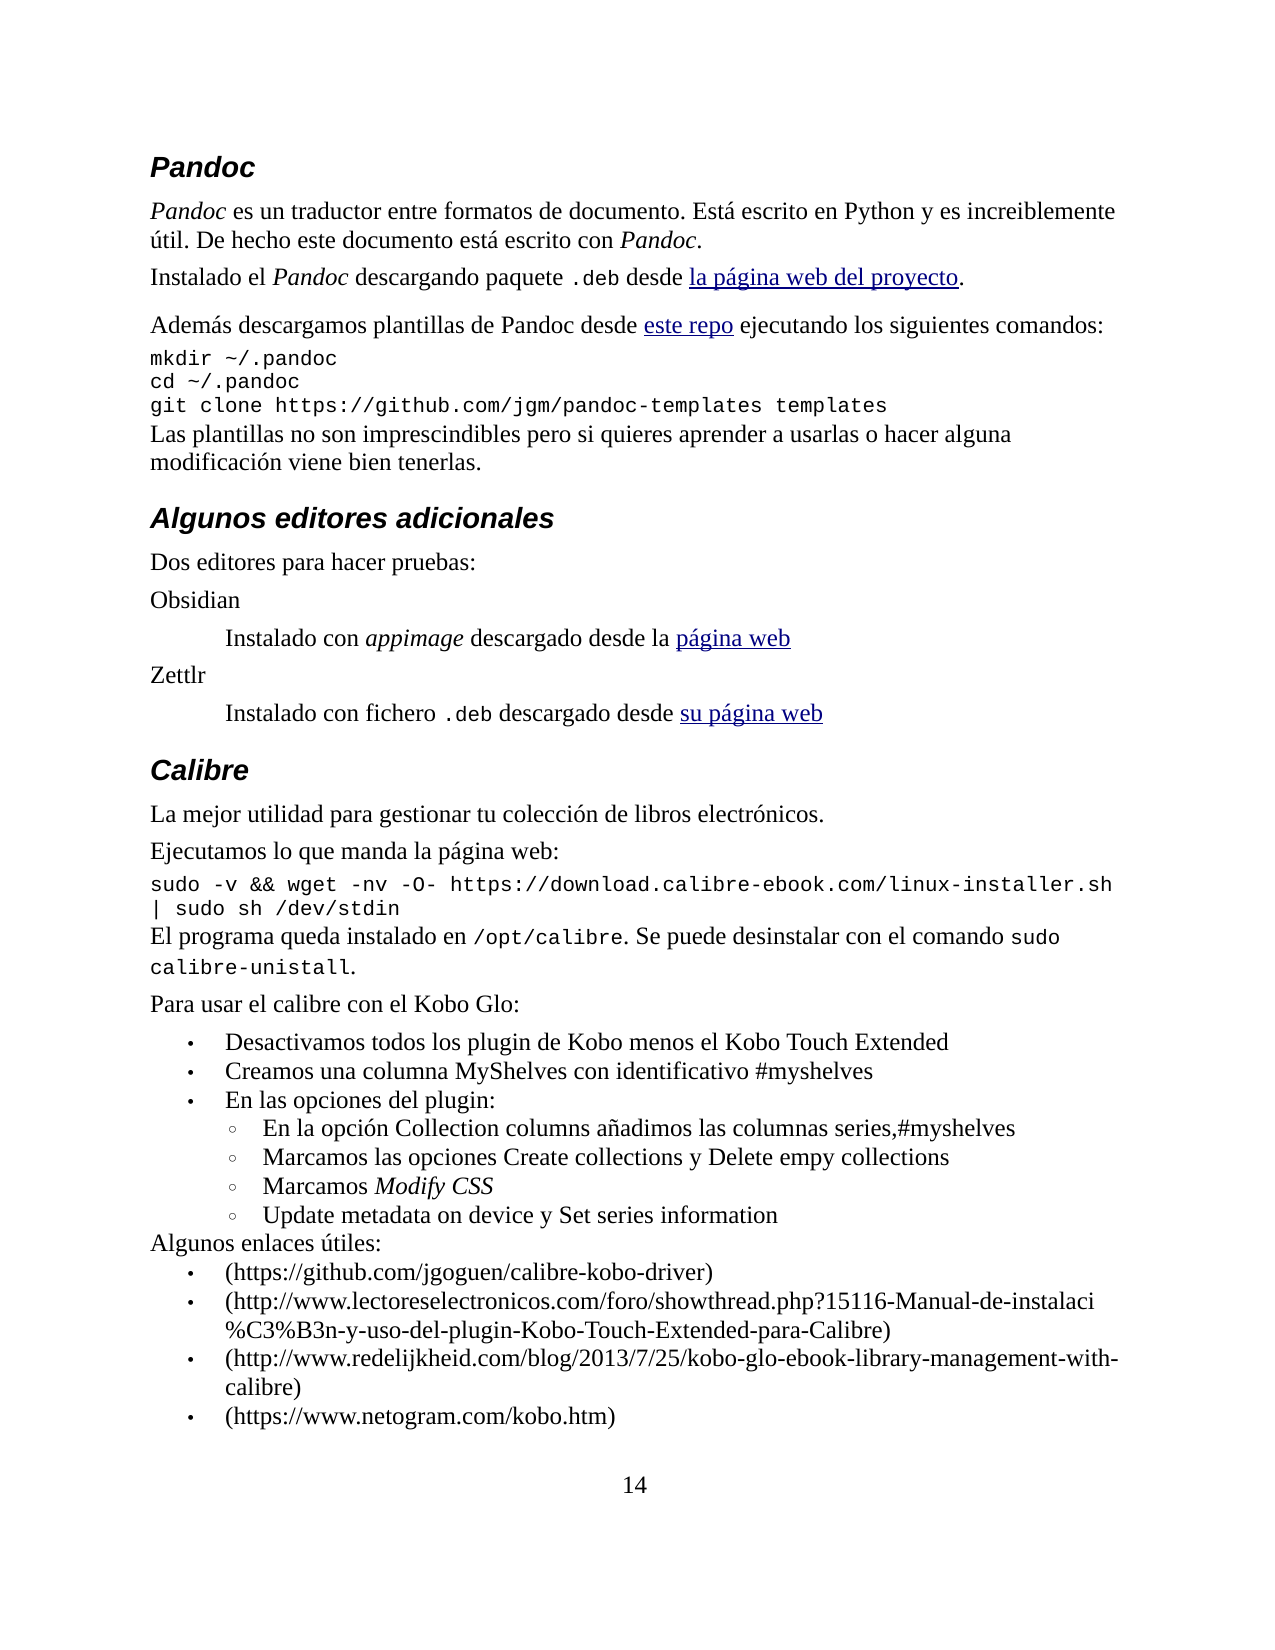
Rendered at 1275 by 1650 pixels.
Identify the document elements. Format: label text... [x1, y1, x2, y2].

subtitle Calibre [150, 753, 1125, 786]
text El programa queda instalado en /opt/calibre. Se puede desinstalar con el comando sudo calibre-unistall. [150, 921, 1125, 981]
list (http://www.redelijkheid.com/blog/2013/7/25/kobo-glo-ebook-library-management-with-calibre) [187, 1343, 1125, 1401]
subtitle Pandoc [150, 150, 1125, 183]
text Algunos enlaces útiles: [150, 1228, 1125, 1257]
list Desactivamos todos los plugin de Kobo menos el Kobo Touch Extended [187, 1027, 1125, 1056]
list Creamos una columna MyShelves con identificativo #myshelves [187, 1056, 1125, 1085]
text Zettlr [150, 660, 1125, 689]
list Update metadata on device y Set series information [225, 1200, 1125, 1228]
list (https://www.netogram.com/kobo.htm) [187, 1401, 1125, 1430]
text Instalado con appimage descargado desde la página web [225, 623, 1125, 651]
list (http://www.lectoreselectronicos.com/foro/showthread.php?15116-Manual-de-instalaci%C3%B3n-y-uso-del-plugin-Kobo-Touch-Extended-para-Calibre) [187, 1286, 1125, 1343]
list Marcamos Modify CSS [225, 1171, 1125, 1200]
list Marcamos las opciones Create collections y Delete empy collections [225, 1142, 1125, 1171]
text Además descargamos plantillas de Pandoc desde este repo ejecutando los siguientes comandos: [150, 310, 1125, 339]
text Para usar el calibre con el Kobo Glo: [150, 989, 1125, 1018]
text git clone https://github.com/jgm/pandoc-templates templates [150, 395, 1125, 419]
list (https://github.com/jgoguen/calibre-kobo-driver) [187, 1257, 1125, 1286]
list En la opción Collection columns añadimos las columnas series,#myshelves [225, 1113, 1125, 1142]
text sudo -v && wget -nv -O- https://download.calibre-ebook.com/linux-installer.sh | sudo sh /dev/stdin [150, 874, 1125, 921]
text Las plantillas no son imprescindibles pero si quieres aprender a usarlas o hacer alguna modificación viene bien tenerlas. [150, 419, 1125, 476]
list En las opciones del plugin: [187, 1085, 1125, 1113]
text Instalado el Pandoc descargando paquete .deb desde la página web del proyecto. [150, 262, 1125, 292]
subtitle Algunos editores adicionales [150, 501, 1125, 535]
text Pandoc es un traductor entre formatos de documento. Está escrito en Python y es increiblemente útil. De hecho este documento está escrito con Pandoc. [150, 196, 1125, 253]
text Dos editores para hacer pruebas: [150, 547, 1125, 576]
text mkdir ~/.pandoc [150, 348, 1125, 371]
text Obsidian [150, 585, 1125, 614]
text Instalado con fichero .deb descargado desde su página web [225, 698, 1125, 728]
text Ejecutamos lo que manda la página web: [150, 836, 1125, 865]
text La mejor utilidad para gestionar tu colección de libros electrónicos. [150, 799, 1125, 827]
text cd ~/.pandoc [150, 371, 1125, 395]
